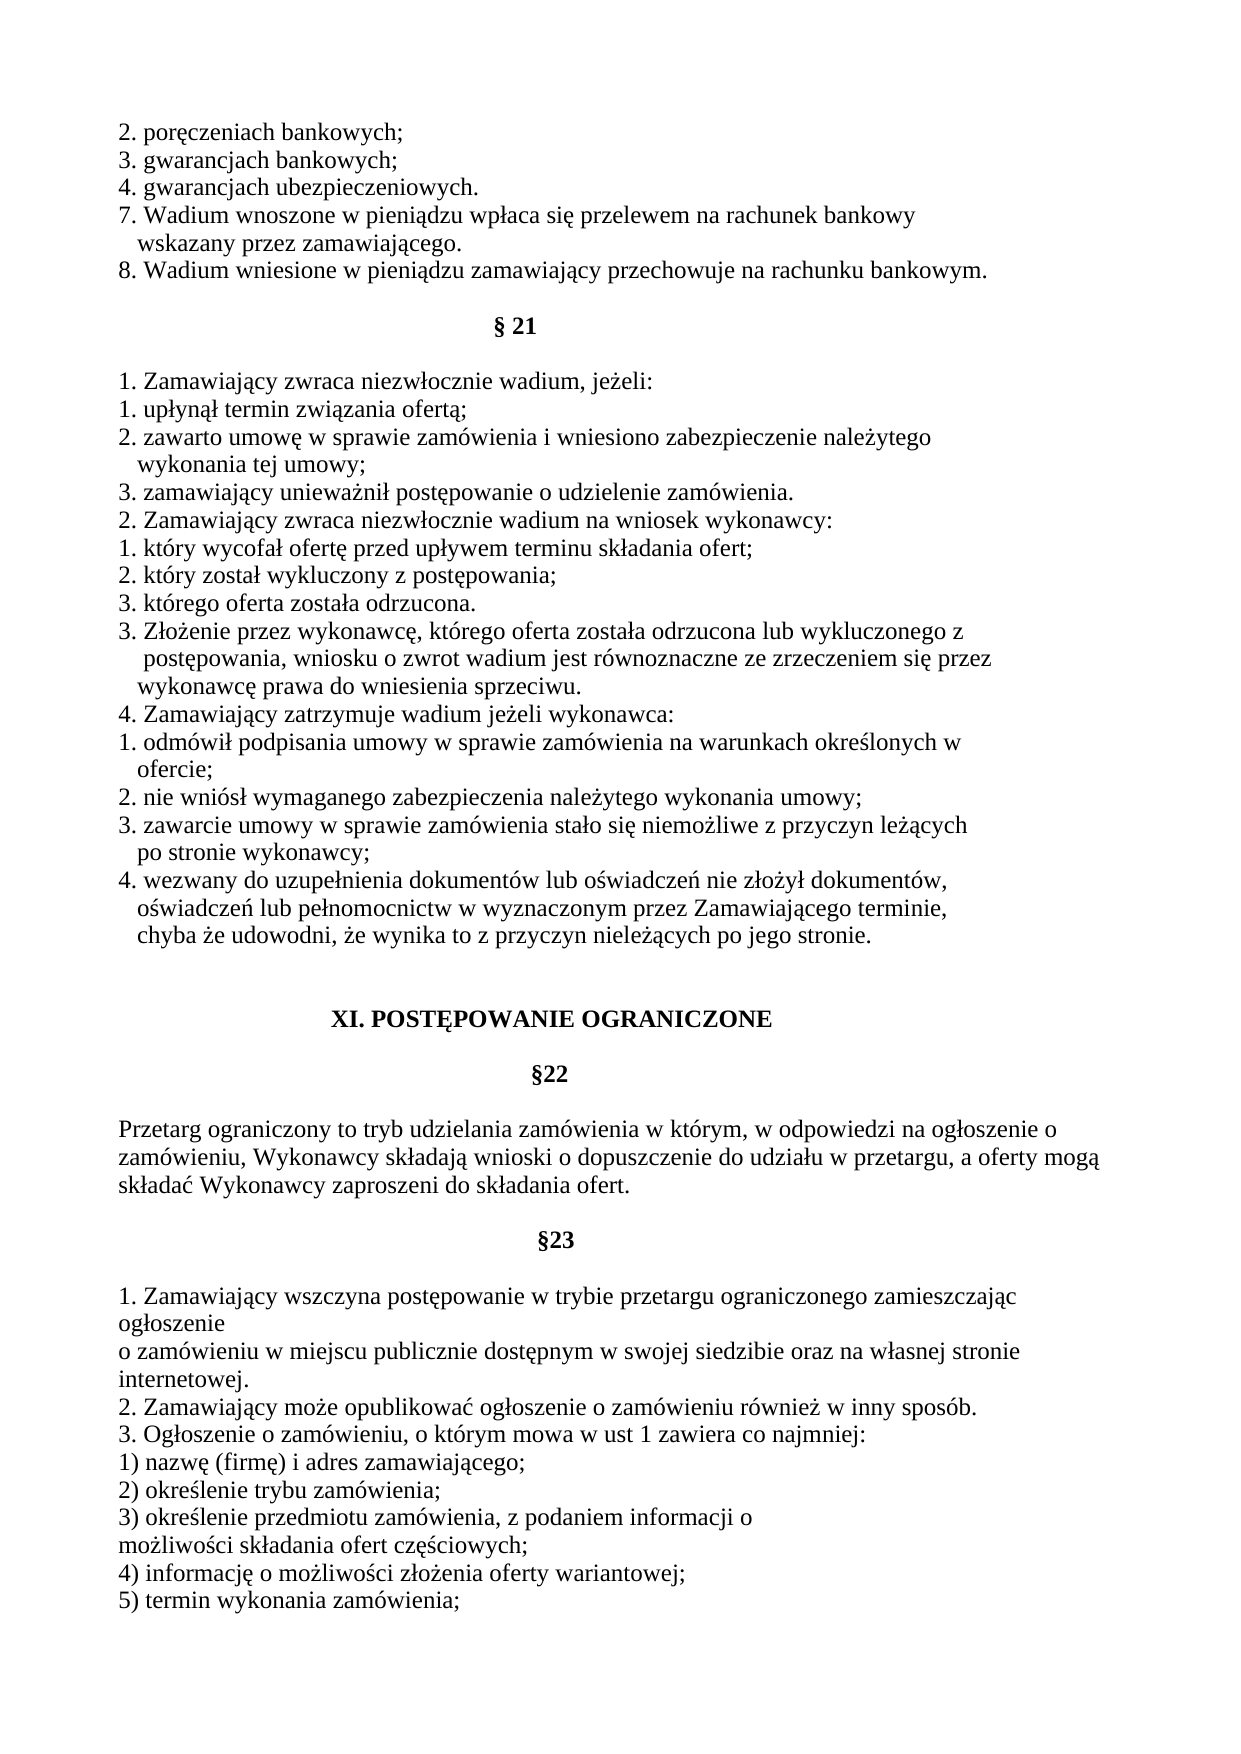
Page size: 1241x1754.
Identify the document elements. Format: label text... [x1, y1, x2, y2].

text 1. który wycofał ofertę przed upływem terminu składania ofert; [118, 534, 1122, 561]
text 2. który został wykluczony z postępowania; [118, 561, 1122, 589]
text internetowej. [118, 1365, 1122, 1393]
text 3. zamawiający unieważnił postępowanie o udzielenie zamówienia. [118, 478, 1122, 506]
text §23 [118, 1226, 1122, 1254]
text 1. Zamawiający wszczyna postępowanie w trybie przetargu ograniczonego zamieszczając ogłoszenie [118, 1282, 1122, 1337]
text 7. Wadium wnoszone w pieniądzu wpłaca się przelewem na rachunek bankowy [118, 201, 1122, 229]
text wykonania tej umowy; [118, 451, 1122, 478]
text oświadczeń lub pełnomocnictw w wyznaczonym przez Zamawiającego terminie, [118, 894, 1122, 922]
text 2. nie wniósł wymaganego zabezpieczenia należytego wykonania umowy; [118, 783, 1122, 811]
text możliwości składania ofert częściowych; [118, 1531, 1122, 1559]
text 2. Zamawiający może opublikować ogłoszenie o zamówieniu również w inny sposób. [118, 1393, 1122, 1420]
text 3. Ogłoszenie o zamówieniu, o którym mowa w ust 1 zawiera co najmniej: [118, 1420, 1122, 1448]
text chyba że udowodni, że wynika to z przyczyn nieleżących po jego stronie. [118, 922, 1122, 949]
text 2. zawarto umowę w sprawie zamówienia i wniesiono zabezpieczenie należytego [118, 423, 1122, 451]
text §22 [118, 1060, 1122, 1088]
text 2. poręczeniach bankowych; [118, 118, 1122, 146]
text ofercie; [118, 755, 1122, 783]
text 2. Zamawiający zwraca niezwłocznie wadium na wniosek wykonawcy: [118, 506, 1122, 534]
text 4) informację o możliwości złożenia oferty wariantowej; [118, 1559, 1122, 1587]
text po stronie wykonawcy; [118, 838, 1122, 866]
text 3. zawarcie umowy w sprawie zamówienia stało się niemożliwe z przyczyn leżących [118, 811, 1122, 838]
text 5) termin wykonania zamówienia; [118, 1587, 1122, 1614]
text 1) nazwę (firmę) i adres zamawiającego; [118, 1448, 1122, 1476]
text postępowania, wniosku o zwrot wadium jest równoznaczne ze zrzeczeniem się przez [118, 644, 1122, 672]
text 1. Zamawiający zwraca niezwłocznie wadium, jeżeli: [118, 367, 1122, 395]
text 3. gwarancjach bankowych; [118, 146, 1122, 173]
text o zamówieniu w miejscu publicznie dostępnym w swojej siedzibie oraz na własnej stronie [118, 1337, 1122, 1365]
text wykonawcę prawa do wniesienia sprzeciwu. [118, 672, 1122, 700]
text 1. odmówił podpisania umowy w sprawie zamówienia na warunkach określonych w [118, 728, 1122, 755]
text 4. wezwany do uzupełnienia dokumentów lub oświadczeń nie złożył dokumentów, [118, 866, 1122, 894]
text Przetarg ograniczony to tryb udzielania zamówienia w którym, w odpowiedzi na ogłoszenie o zamówieniu, Wykonawcy składają wnioski o dopuszczenie do udziału w przetargu, a oferty mogą [118, 1116, 1122, 1171]
text § 21 [118, 312, 1122, 340]
text 8. Wadium wniesione w pieniądzu zamawiający przechowuje na rachunku bankowym. [118, 257, 1122, 284]
text 3. Złożenie przez wykonawcę, którego oferta została odrzucona lub wykluczonego z [118, 617, 1122, 644]
text 2) określenie trybu zamówienia; [118, 1476, 1122, 1503]
text 3. którego oferta została odrzucona. [118, 589, 1122, 617]
text składać Wykonawcy zaproszeni do składania ofert. [118, 1171, 1122, 1199]
text wskazany przez zamawiającego. [118, 229, 1122, 257]
text 4. gwarancjach ubezpieczeniowych. [118, 173, 1122, 201]
text 3) określenie przedmiotu zamówienia, z podaniem informacji o [118, 1503, 1122, 1531]
text XI. POSTĘPOWANIE OGRANICZONE [118, 1005, 1122, 1032]
text 4. Zamawiający zatrzymuje wadium jeżeli wykonawca: [118, 700, 1122, 728]
text 1. upłynął termin związania ofertą; [118, 395, 1122, 423]
